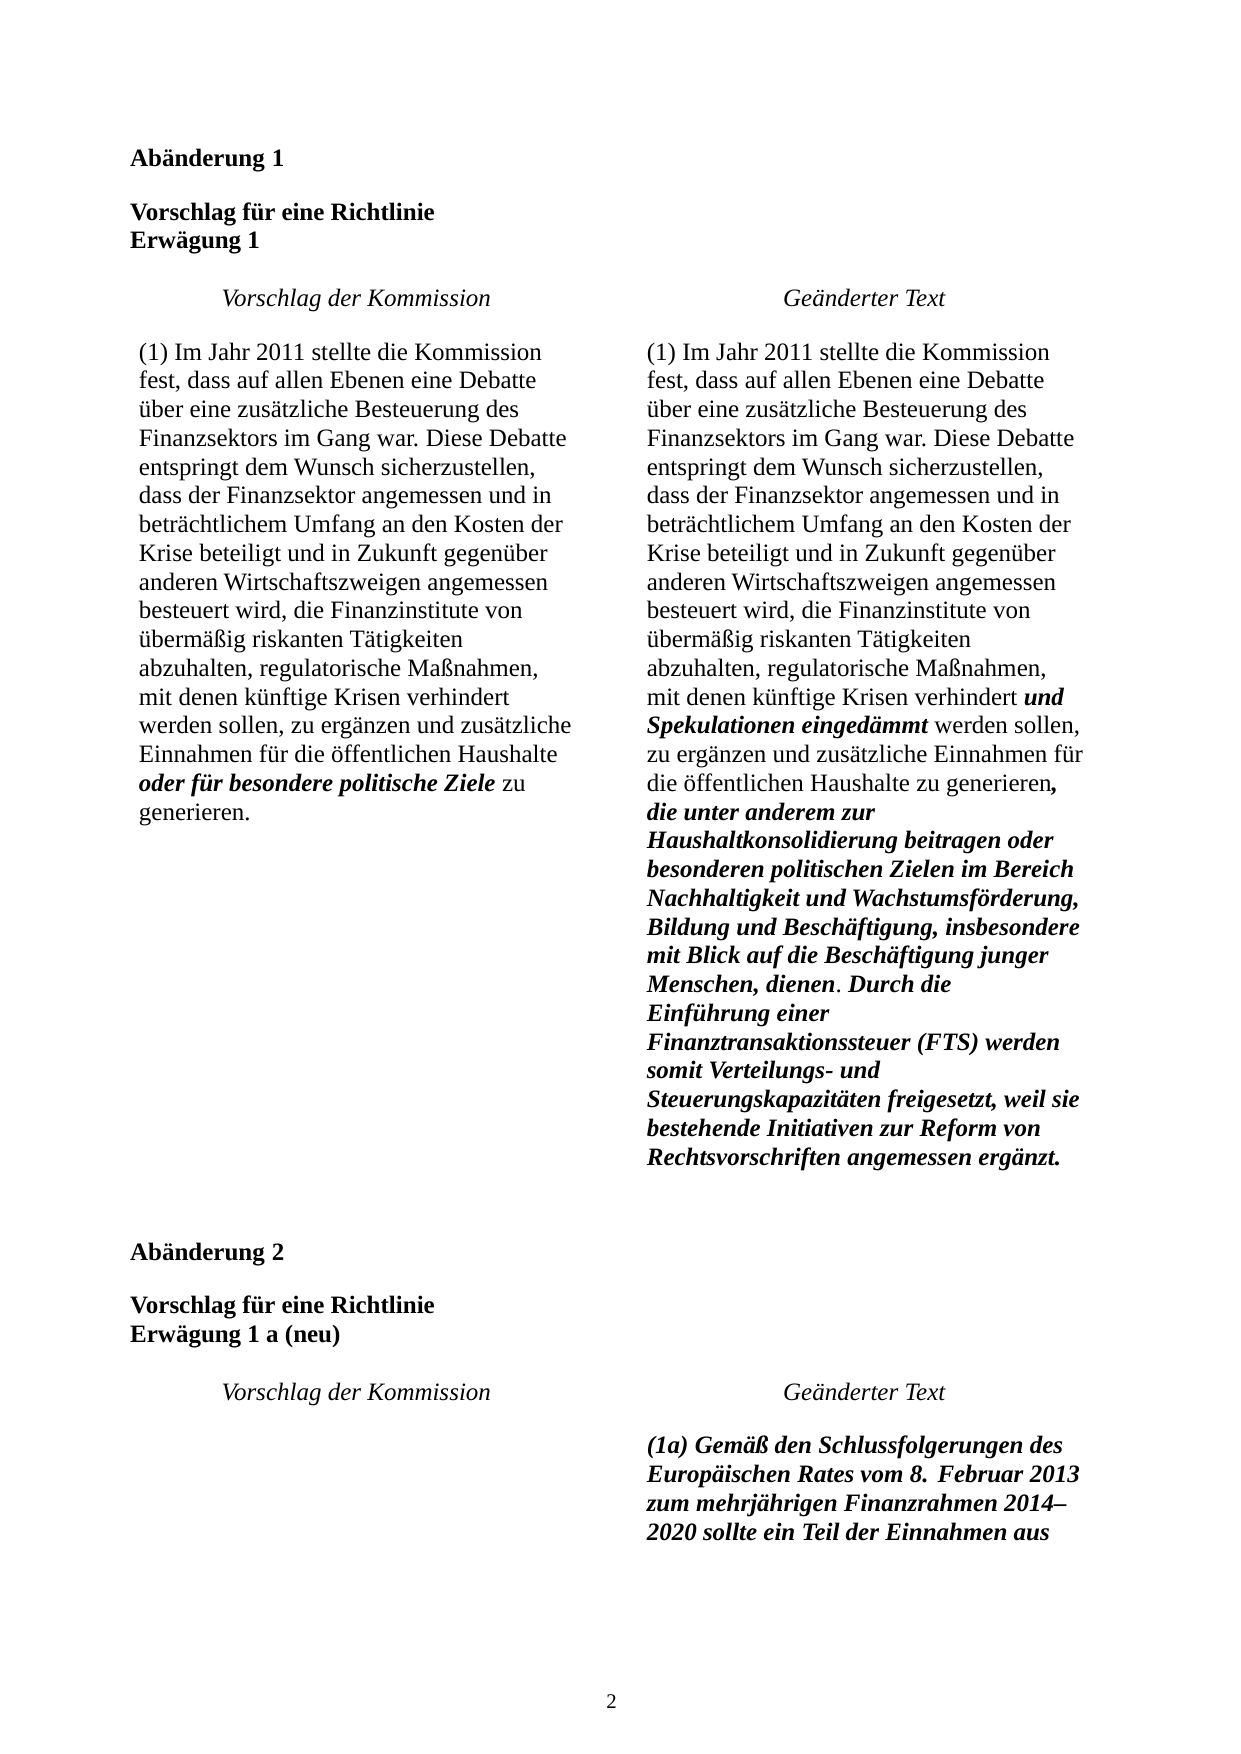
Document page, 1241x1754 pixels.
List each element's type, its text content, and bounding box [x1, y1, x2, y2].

text Abänderung 1 [130, 143, 1092, 172]
table_cell Vorschlag der Kommission [103, 1377, 611, 1431]
text Vorschlag für eine Richtlinie [130, 197, 1092, 226]
table_cell (1) Im Jahr 2011 stellte die Kommission fest, dass auf allen Ebenen eine Debatte über eine zusätzliche Besteuerung des Finanzsektors im Gang war. Diese Debatte entspringt dem Wunsch sicherzustellen, dass der Finanzsektor angemessen und in beträchtlichem Umfang an den Kosten der Krise beteiligt und in Zukunft gegenüber anderen Wirtschaftszweigen angemessen besteuert wird, die Finanzinstitute von übermäßig riskanten Tätigkeiten abzuhalten, regulatorische Maßnahmen, mit denen künftige Krisen verhindert werden sollen, zu ergänzen und zusätzliche Einnahmen für die öffentlichen Haushalte oder für besondere politische Ziele zu generieren. [103, 337, 611, 1183]
table_cell [103, 1431, 611, 1546]
table_cell Geänderter Text [611, 1377, 1119, 1431]
table_header [103, 1348, 1119, 1377]
table_cell (1a) Gemäß den Schlussfolgerungen des Europäischen Rates vom 8. Februar 2013 zum mehrjährigen Finanzrahmen 2014–2020 sollte ein Teil der Einnahmen aus [611, 1431, 1119, 1546]
text Vorschlag für eine Richtlinie [130, 1291, 1092, 1319]
text Abänderung 2 [130, 1237, 1092, 1266]
text Erwägung 1 [130, 226, 1092, 254]
table_cell Geänderter Text [611, 283, 1119, 337]
table_header [103, 254, 1119, 283]
table_cell (1) Im Jahr 2011 stellte die Kommission fest, dass auf allen Ebenen eine Debatte über eine zusätzliche Besteuerung des Finanzsektors im Gang war. Diese Debatte entspringt dem Wunsch sicherzustellen, dass der Finanzsektor angemessen und in beträchtlichem Umfang an den Kosten der Krise beteiligt und in Zukunft gegenüber anderen Wirtschaftszweigen angemessen besteuert wird, die Finanzinstitute von übermäßig riskanten Tätigkeiten abzuhalten, regulatorische Maßnahmen, mit denen künftige Krisen verhindert und Spekulationen eingedämmt werden sollen, zu ergänzen und zusätzliche Einnahmen für die öffentlichen Haushalte zu generieren, die unter anderem zur Haushaltkonsolidierung beitragen oder besonderen politischen Zielen im Bereich Nachhaltigkeit und Wachstumsförderung, Bildung und Beschäftigung, insbesondere mit Blick auf die Beschäftigung junger Menschen, dienen. Durch die Einführung einer Finanztransaktionssteuer (FTS) werden somit Verteilungs- und Steuerungskapazitäten freigesetzt, weil sie bestehende Initiativen zur Reform von Rechtsvorschriften angemessen ergänzt. [611, 337, 1119, 1183]
table_cell Vorschlag der Kommission [103, 283, 611, 337]
text Erwägung 1 a (neu) [130, 1319, 1092, 1348]
